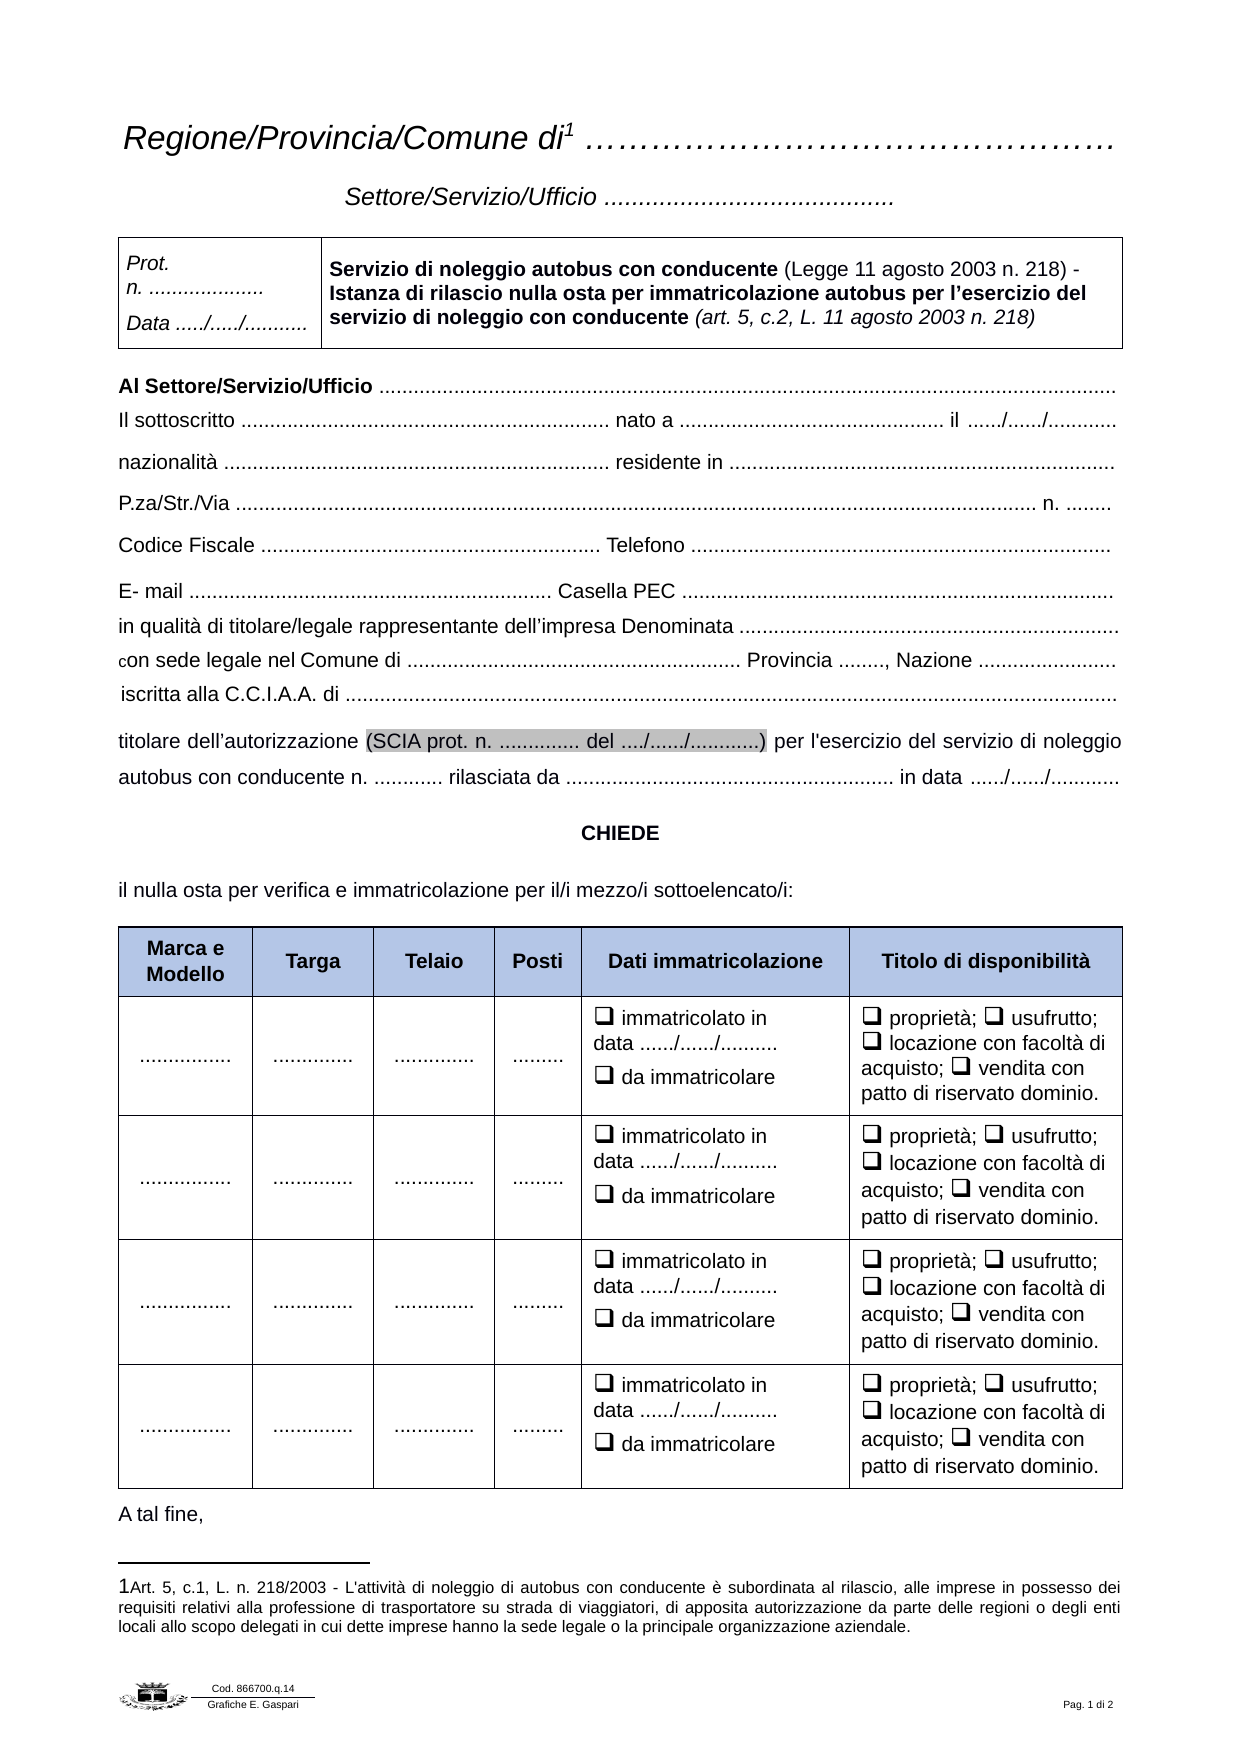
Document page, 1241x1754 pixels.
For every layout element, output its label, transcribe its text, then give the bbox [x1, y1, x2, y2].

text P.za/Str./Via ........................................................................................................................................... n. ........ [118, 491, 1122, 515]
text iscritta alla C.C.I.A.A. di ...................................................................................................................................... [118, 682, 1122, 706]
table_cell  immatricolato in data ....../....../..........  da immatricolare [582, 1240, 849, 1363]
table_cell ......... [495, 1116, 581, 1239]
table_header Posti [495, 928, 581, 996]
table_cell ................ [119, 997, 252, 1115]
text Settore/Servizio/Ufficio .......................................... [118, 182, 1122, 210]
text titolare dell’autorizzazione (SCIA prot. n. .............. del ..../....../............) per l'esercizio del servizio di noleggio autobus con conducente n. ............ rilasciata da ......................................................... in data ....../....../............ [118, 728, 1122, 788]
text in qualità di titolare/legale rappresentante dell’impresa Denominata .................................................................. [118, 613, 1122, 637]
table_cell .............. [374, 997, 494, 1115]
text Art. 5, c.1, L. n. 218/2003 - L'attività di noleggio di autobus con conducente è subordinata al rilascio, alle imprese in possesso dei requisiti relativi alla professione di trasportatore su strada di viaggiatori, di apposita autorizzazione da parte delle regioni o degli enti locali allo scopo delegati in cui dette imprese hanno la sede legale o la principale organizzazione aziendale. [118, 1573, 1122, 1636]
table_cell .............. [374, 1116, 494, 1239]
text CHIEDE [118, 821, 1122, 845]
text nazionalità ................................................................... residente in ................................................................... [118, 449, 1122, 473]
table_header Prot. n. .................... Data ...../...../........... [119, 238, 321, 348]
table_cell .............. [374, 1240, 494, 1363]
table_cell  proprietà;  usufrutto;  locazione con facoltà di acquisto;  vendita con patto di riservato dominio. [850, 1365, 1122, 1488]
table_cell .............. [253, 997, 373, 1115]
table_cell  proprietà;  usufrutto;  locazione con facoltà di acquisto;  vendita con patto di riservato dominio. [850, 1116, 1122, 1239]
text E- mail ............................................................... Casella PEC ........................................................................... [118, 579, 1122, 603]
table_cell  proprietà;  usufrutto;  locazione con facoltà di acquisto;  vendita con patto di riservato dominio. [850, 1240, 1122, 1363]
table_cell ................ [119, 1116, 252, 1239]
table_cell .............. [253, 1240, 373, 1363]
table_cell .............. [253, 1365, 373, 1488]
table_cell ......... [495, 1365, 581, 1488]
table_cell  proprietà;  usufrutto;  locazione con facoltà di acquisto;  vendita con patto di riservato dominio. [850, 997, 1122, 1115]
text A tal fine, [118, 1501, 1122, 1525]
table_header Marca e Modello [119, 928, 252, 996]
text il nulla osta per verifica e immatricolazione per il/i mezzo/i sottoelencato/i: [118, 878, 1122, 902]
table_header Targa [253, 928, 373, 996]
table_header Telaio [374, 928, 494, 996]
text con sede legale nel Comune di .......................................................... Provincia ........, Nazione ........................ [118, 648, 1122, 672]
text Il sottoscritto ................................................................ nato a .............................................. il ....../....../............ [118, 408, 1122, 432]
text Regione/Provincia/Comune di ………………………………………… [118, 118, 1122, 157]
table_cell ......... [495, 997, 581, 1115]
table_header Titolo di disponibilità [850, 928, 1122, 996]
table_header Dati immatricolazione [582, 928, 849, 996]
table_cell .............. [253, 1116, 373, 1239]
text Al Settore/Servizio/Ufficio ................................................................................................................................ [118, 374, 1122, 398]
table_cell .............. [374, 1365, 494, 1488]
table_cell ................ [119, 1240, 252, 1363]
table_cell ......... [495, 1240, 581, 1363]
table_cell  immatricolato in data ....../....../..........  da immatricolare [582, 1365, 849, 1488]
table_cell ................ [119, 1365, 252, 1488]
text Codice Fiscale ........................................................... Telefono ......................................................................... [118, 533, 1122, 557]
table_header Servizio di noleggio autobus con conducente (Legge 11 agosto 2003 n. 218) - Istanza di rilascio nulla osta per immatricolazione autobus per l’esercizio del servizio di noleggio con conducente (art. 5, c.2, L. 11 agosto 2003 n. 218) [322, 238, 1122, 348]
table_cell  immatricolato in data ....../....../..........  da immatricolare [582, 997, 849, 1115]
table_cell  immatricolato in data ....../....../..........  da immatricolare [582, 1116, 849, 1239]
